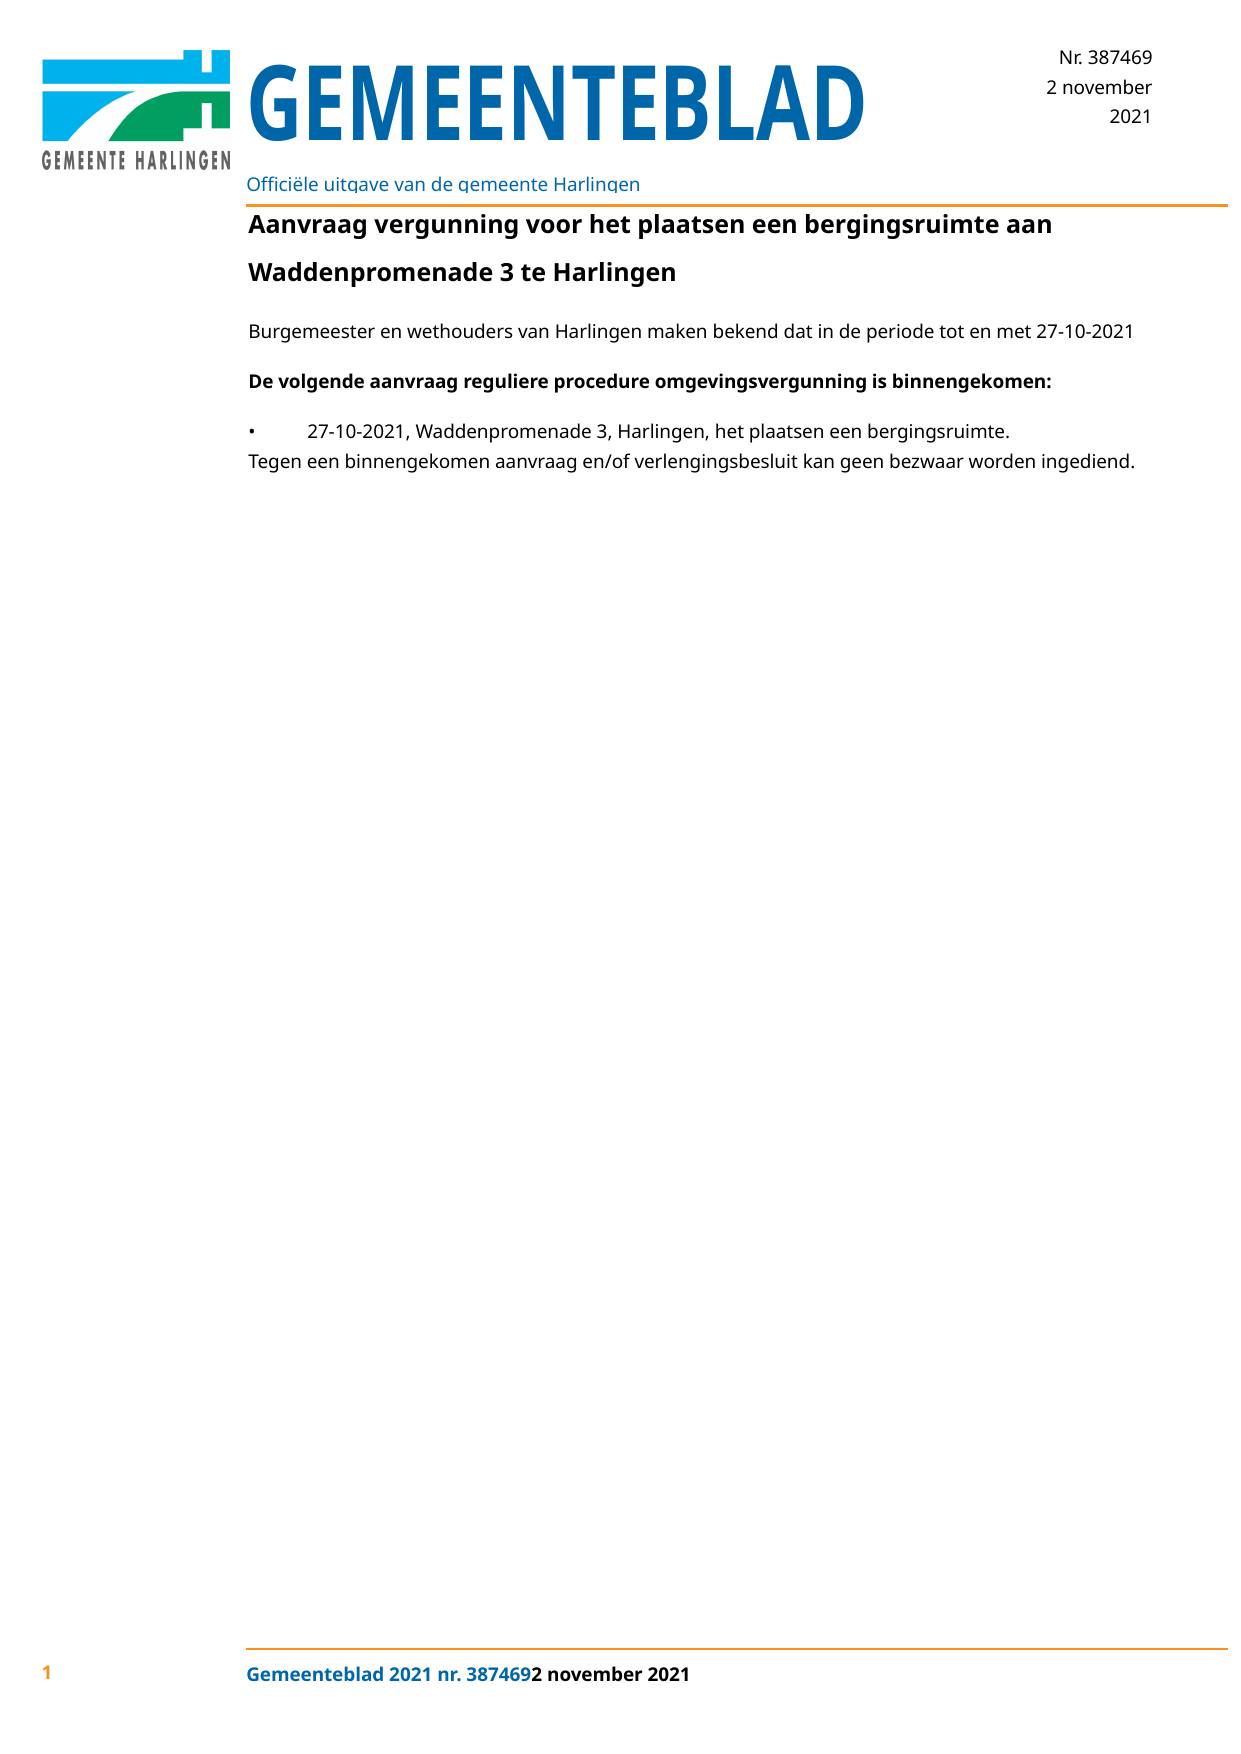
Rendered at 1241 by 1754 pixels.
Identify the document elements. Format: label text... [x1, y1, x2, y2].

text Burgemeester en wethouders van Harlingen maken bekend dat in de periode tot en met 27-10-2021 [248, 318, 1152, 344]
text Aanvraag vergunning voor het plaatsen een bergingsruimte aan Waddenpromenade 3 te Harlingen [248, 207, 1152, 288]
text De volgende aanvraag reguliere procedure omgevingsvergunning is binnengekomen: [248, 368, 1152, 394]
list 27-10-2021, Waddenpromenade 3, Harlingen, het plaatsen een bergingsruimte. [248, 419, 1152, 444]
text Tegen een binnengekomen aanvraag en/of verlengingsbesluit kan geen bezwaar worden ingediend. [248, 448, 1152, 474]
picture [41, 47, 231, 172]
